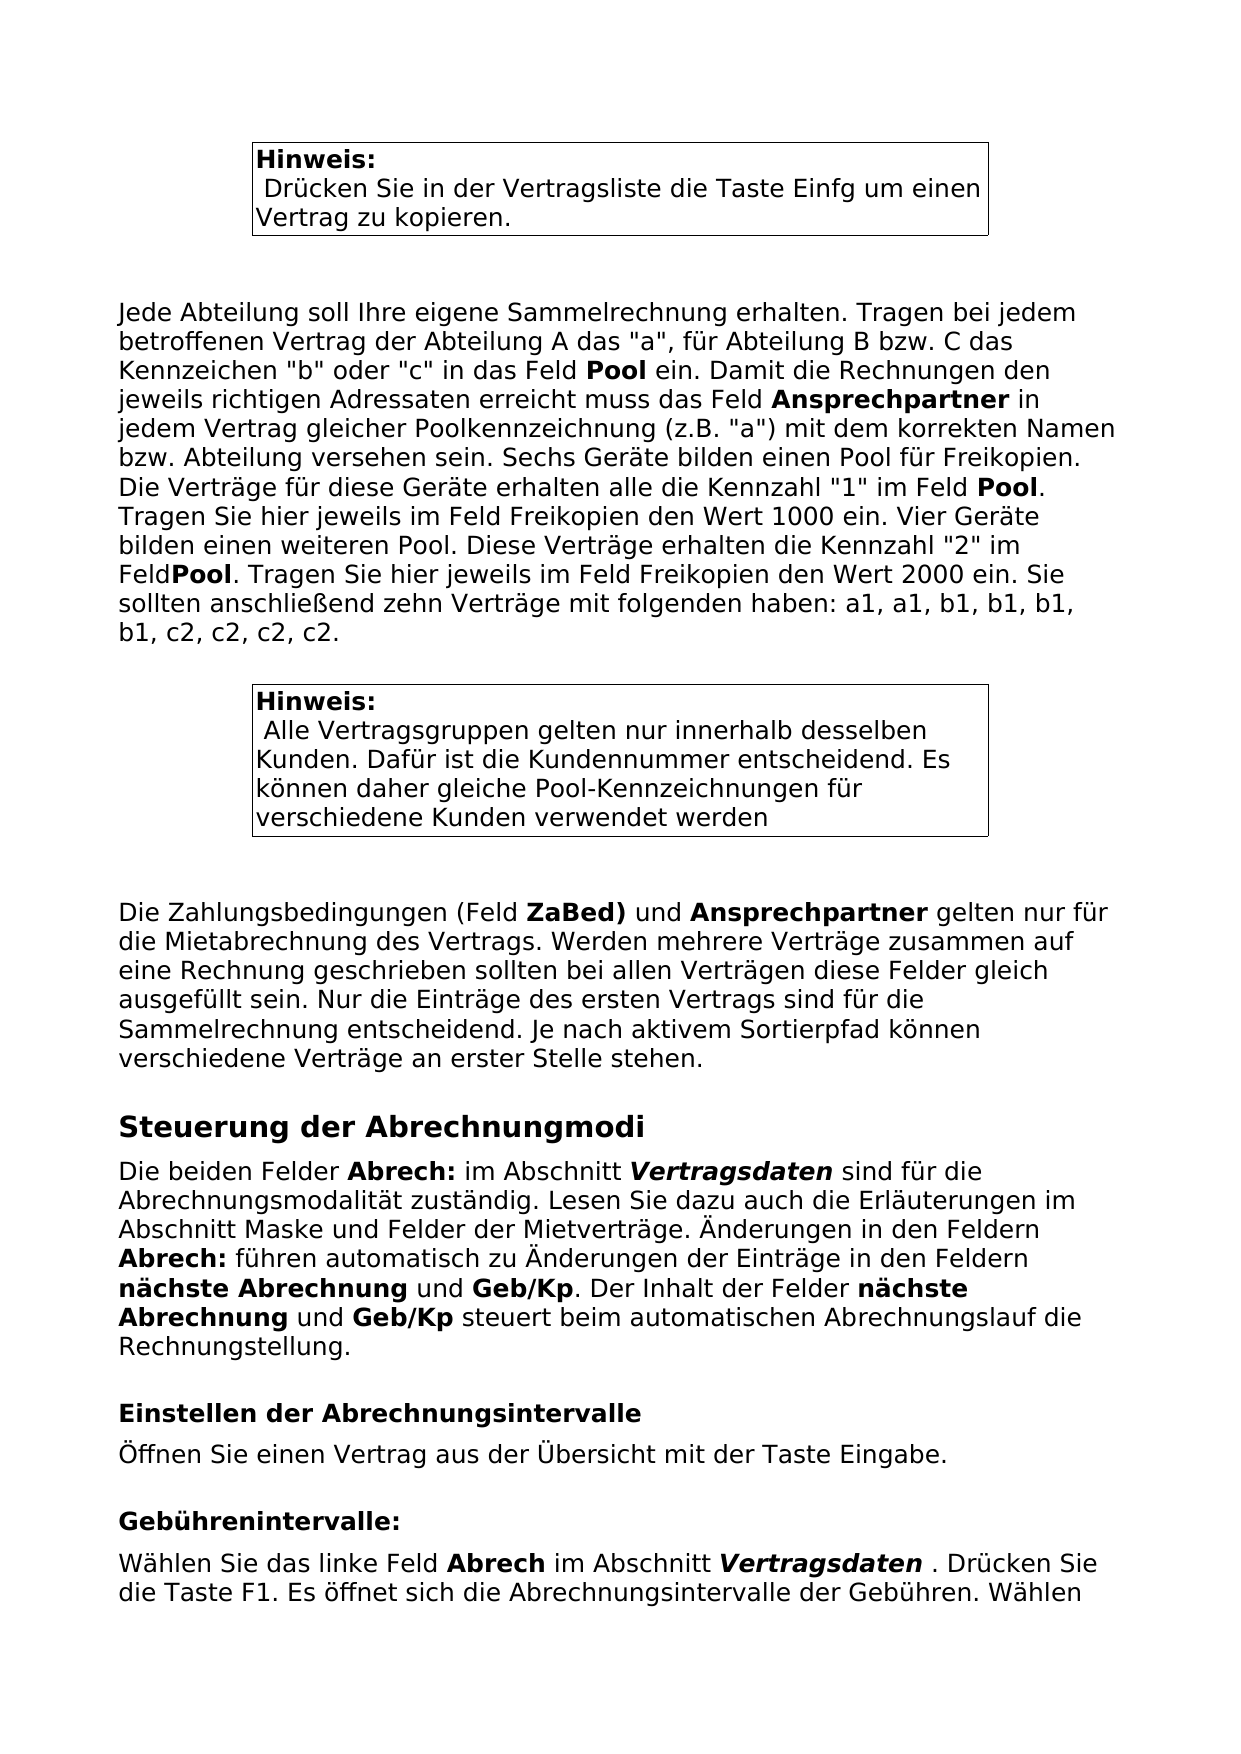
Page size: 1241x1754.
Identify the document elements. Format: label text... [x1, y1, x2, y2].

subtitle Gebührenintervalle: [118, 1507, 1122, 1536]
text Die Zahlungsbedingungen (Feld ZaBed) und Ansprechpartner gelten nur für die Mietab­rechnung des Vertrags. Werden mehrere Verträge zusammen auf eine Rechnung ge­schrieben sollten bei allen Verträgen diese Felder gleich ausgefüllt sein. Nur die Einträge des ersten Vertrags sind für die Sammelrechnung entscheidend. Je nach aktivem Sor­tierpfad können verschiedene Verträge an erster Stelle stehen. [118, 898, 1122, 1073]
text Wählen Sie das linke Feld Abrech im Abschnitt Vertragsdaten . Drücken Sie die Taste F1. Es öffnet sich die Abrechnungsintervalle der Gebühren. Wählen [118, 1549, 1122, 1607]
text Öffnen Sie einen Vertrag aus der Übersicht mit der Taste Eingabe. [118, 1440, 1122, 1469]
subtitle Steuerung der Abrechnungmodi [118, 1111, 1122, 1144]
text Jede Abteilung soll Ihre eigene Sammelrechnung erhalten. Tragen bei jedem betroffe­nen Vertrag der Abteilung A das "a", für Abteilung B bzw. C das Kennzei­chen "b" oder "c" in das Feld Pool ein. Damit die Rechnungen den jeweils richtigen Adressaten erreicht muss das Feld An­sprechpartner in jedem Vertrag gleicher Poolkennzeichnung (z.B. "a") mit dem korrekten Namen bzw. Abteilung versehen sein. Sechs Geräte bilden einen Pool für Freikopien. Die Verträge für diese Geräte erhalten alle die Kennzahl "1" im Feld Pool. Tragen Sie hier jeweils im Feld Freikopien den Wert 1000 ein. Vier Geräte bilden einen weiteren Pool. Diese Verträge erhalten die Kennzahl "2" im FeldPool. Tragen Sie hier jeweils im Feld Freikopien den Wert 2000 ein. Sie sollten anschließend zehn Verträge mit folgenden haben: a1, a1, b1, b1, b1, b1, c2, c2, c2, c2. [118, 298, 1122, 648]
text Die beiden Felder Abrech: im Abschnitt Vertragsdaten sind für die Abrechnungsmodali­tät zuständig. Lesen Sie dazu auch die Erläuterungen im Abschnitt Maske und Felder der Mietverträge. Änderungen in den Feldern Abrech: führen automatisch zu Änderungen der Einträge in den Feldern nächste Abrechnung und Geb/Kp. Der Inhalt der Felder nächste Abrechnung und Geb/Kp steuert beim automatischen Ab­rechnungslauf die Rechnungstellung. [118, 1157, 1122, 1361]
subtitle Einstellen der Abrechnungsintervalle [118, 1399, 1122, 1428]
table_header Hinweis: Alle Vertragsgruppen gelten nur innerhalb desselben Kunden. Dafür ist die Kundennum­mer entscheidend. Es können daher gleiche Pool-Kennzeichnungen für verschiedene Kunden verwendet werden [253, 685, 988, 836]
table_header Hinweis: Drücken Sie in der Vertragsli­ste die Taste Einfg um einen Vertrag zu kopieren. [253, 143, 988, 235]
